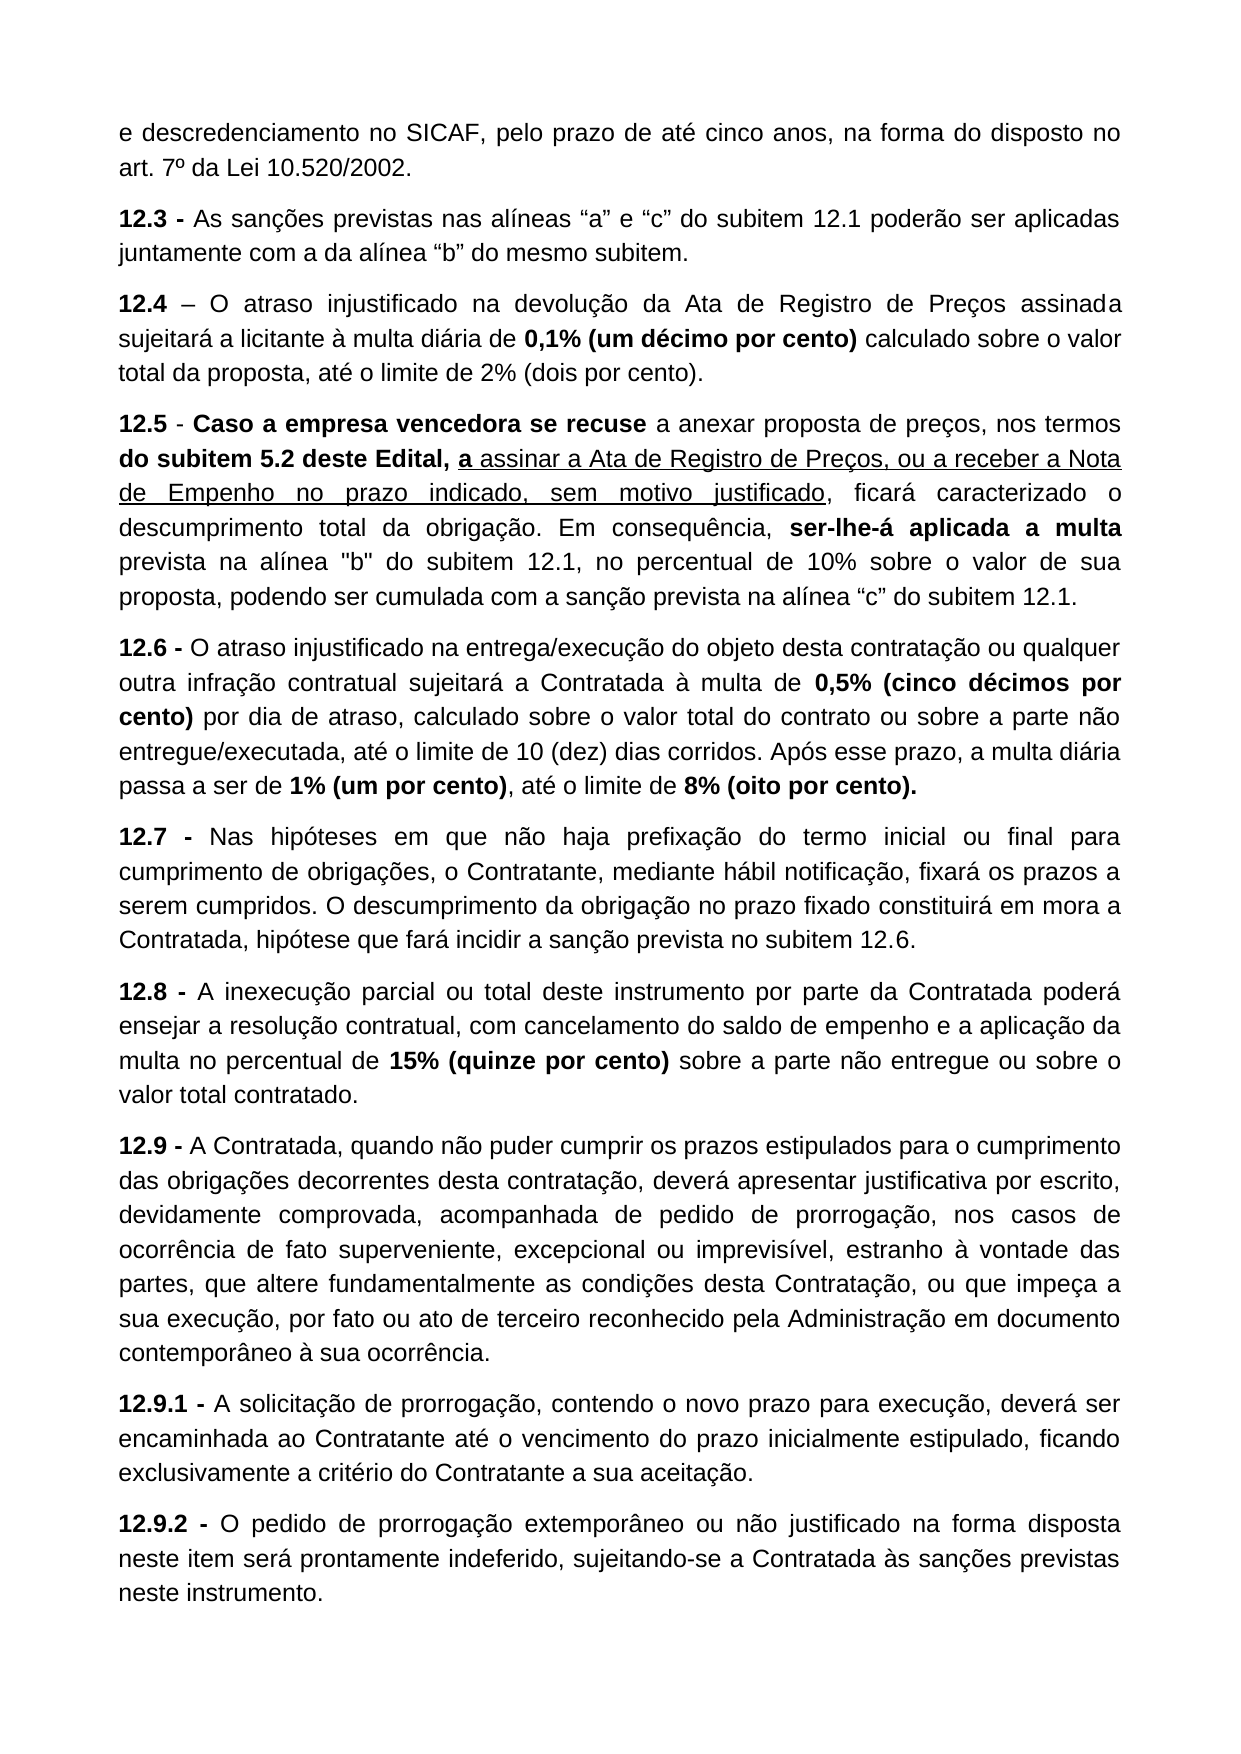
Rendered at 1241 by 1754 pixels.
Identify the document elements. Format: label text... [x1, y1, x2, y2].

text 12.8 - A inexecução parcial ou total deste instrumento por parte da Contratada poderá ensejar a resolução contratual, com cancelamento do saldo de empenho e a aplicação da multa no percentual de 15% (quinze por cento) sobre a parte não entregue ou sobre o valor total contratado. [118, 977, 1122, 1109]
text 12.9.2 - O pedido de prorrogação extemporâneo ou não justificado na forma disposta neste item será prontamente indeferido, sujeitando-se a Contratada às sanções previstas neste instrumento. [118, 1509, 1122, 1607]
text 12.9 - A Contratada, quando não puder cumprir os prazos estipulados para o cumprimento das obrigações decorrentes desta contratação, deverá apresentar justificativa por escrito, devidamente comprovada, acompanhada de pedido de prorrogação, nos casos de ocorrência de fato superveniente, excepcional ou imprevisível, estranho à vontade das partes, que altere fundamentalmente as condições desta Contratação, ou que impeça a sua execução, por fato ou ato de terceiro reconhecido pela Administração em documento contemporâneo à sua ocorrência. [118, 1131, 1122, 1367]
text 12.3 - As sanções previstas nas alíneas “a” e “c” do subitem 12.1 poderão ser aplicadas juntamente com a da alínea “b” do mesmo subitem. [118, 204, 1122, 267]
text e descredenciamento no SICAF, pelo prazo de até cinco anos, na forma do disposto no art. 7º da Lei 10.520/2002. [118, 118, 1122, 181]
text 12.5 - Caso a empresa vencedora se recuse a anexar proposta de preços, nos termos do subitem 5.2 deste Edital, a assinar a Ata de Registro de Preços, ou a receber a Nota de Empenho no prazo indicado, sem motivo justificado, ficará caracterizado o descumprimento total da obrigação. Em consequência, ser-lhe-á aplicada a multa prevista na alínea "b" do subitem 12.1, no percentual de 10% sobre o valor de sua proposta, podendo ser cumulada com a sanção prevista na alínea “c” do subitem 12.1. [118, 409, 1122, 611]
text 12.4 – O atraso injustificado na devolução da Ata de Registro de Preços assinada sujeitará a licitante à multa diária de 0,1% (um décimo por cento) calculado sobre o valor total da proposta, até o limite de 2% (dois por cento). [118, 289, 1122, 387]
text 12.9.1 - A solicitação de prorrogação, contendo o novo prazo para execução, deverá ser encaminhada ao Contratante até o vencimento do prazo inicialmente estipulado, ficando exclusivamente a critério do Contratante a sua aceitação. [118, 1389, 1122, 1487]
text 12.7 - Nas hipóteses em que não haja prefixação do termo inicial ou final para cumprimento de obrigações, o Contratante, mediante hábil notificação, fixará os prazos a serem cumpridos. O descumprimento da obrigação no prazo fixado constituirá em mora a Contratada, hipótese que fará incidir a sanção prevista no subitem 12.6. [118, 822, 1122, 954]
text 12.6 - O atraso injustificado na entrega/execução do objeto desta contratação ou qualquer outra infração contratual sujeitará a Contratada à multa de 0,5% (cinco décimos por cento) por dia de atraso, calculado sobre o valor total do contrato ou sobre a parte não entregue/executada, até o limite de 10 (dez) dias corridos. Após esse prazo, a multa diária passa a ser de 1% (um por cento), até o limite de 8% (oito por cento). [118, 633, 1122, 800]
